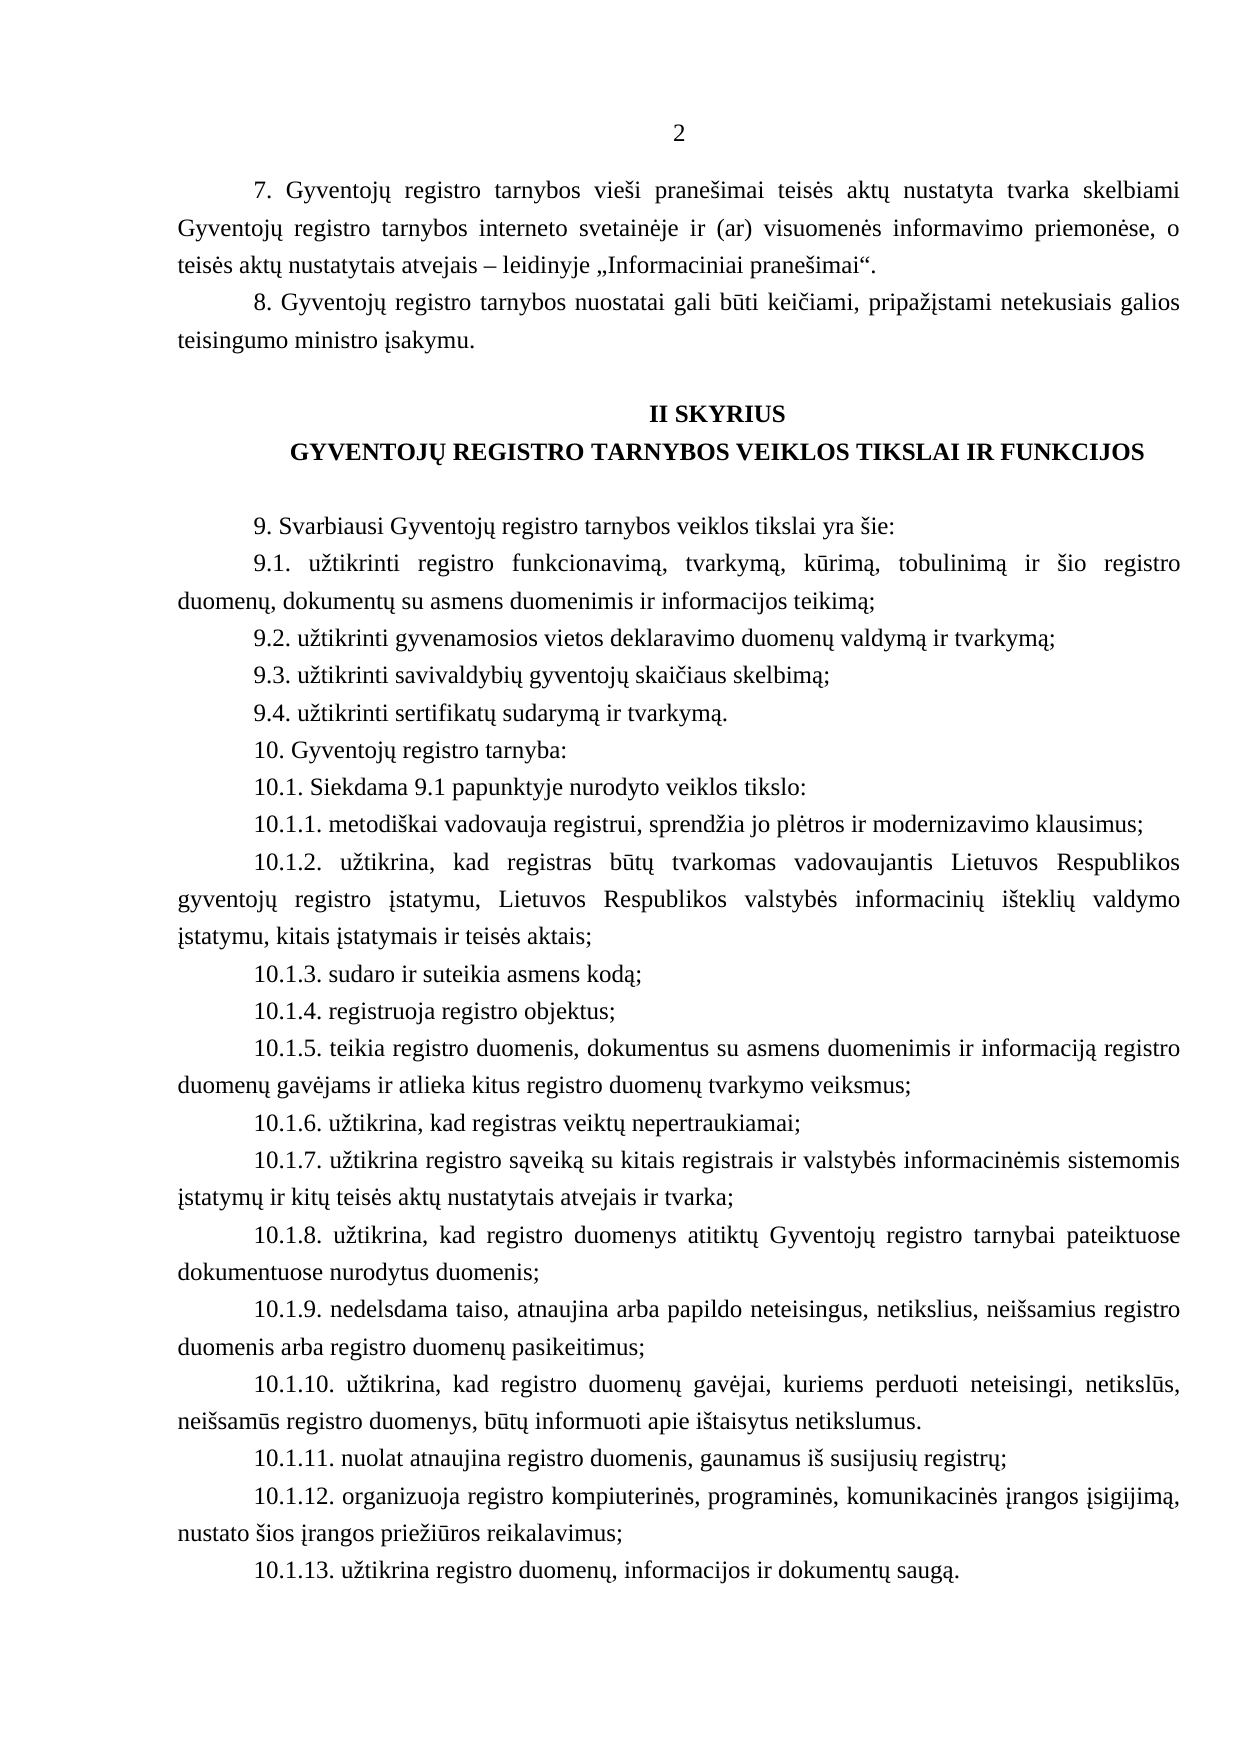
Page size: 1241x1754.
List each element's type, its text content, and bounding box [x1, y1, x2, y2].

text 10.1.8. užtikrina, kad registro duomenys atitiktų Gyventojų registro tarnybai pateiktuose dokumentuose nurodytus duomenis; [177, 1220, 1181, 1286]
text 9.4. užtikrinti sertifikatų sudarymą ir tvarkymą. [177, 698, 1181, 726]
text 10.1.12. organizuoja registro kompiuterinės, programinės, komunikacinės įrangos įsigijimą, nustato šios įrangos priežiūros reikalavimus; [177, 1481, 1181, 1547]
text 8. Gyventojų registro tarnybos nuostatai gali būti keičiami, pripažįstami netekusiais galios teisingumo ministro įsakymu. [177, 287, 1181, 353]
text 10.1. Siekdama 9.1 papunktyje nurodyto veiklos tikslo: [177, 772, 1181, 801]
text 10.1.4. registruoja registro objektus; [177, 996, 1181, 1025]
text GYVENTOJŲ REGISTRO TARNYBOS VEIKLOS TIKSLAI IR FUNKCIJOS [177, 437, 1181, 465]
text 10.1.6. užtikrina, kad registras veiktų nepertraukiamai; [177, 1108, 1181, 1137]
text 9. Svarbiausi Gyventojų registro tarnybos veiklos tikslai yra šie: [177, 511, 1181, 540]
text II SKYRIUS [177, 399, 1181, 428]
text 7. Gyventojų registro tarnybos vieši pranešimai teisės aktų nustatyta tvarka skelbiami Gyventojų registro tarnybos interneto svetainėje ir (ar) visuomenės informavimo priemonėse, o teisės aktų nustatytais atvejais – leidinyje „Informaciniai pranešimai“. [177, 176, 1181, 279]
text 9.3. užtikrinti savivaldybių gyventojų skaičiaus skelbimą; [177, 660, 1181, 689]
text 10.1.2. užtikrina, kad registras būtų tvarkomas vadovaujantis Lietuvos Respublikos gyventojų registro įstatymu, Lietuvos Respublikos valstybės informacinių išteklių valdymo įstatymu, kitais įstatymais ir teisės aktais; [177, 847, 1181, 950]
text 10.1.10. užtikrina, kad registro duomenų gavėjai, kuriems perduoti neteisingi, netikslūs, neišsamūs registro duomenys, būtų informuoti apie ištaisytus netikslumus. [177, 1369, 1181, 1435]
text 10. Gyventojų registro tarnyba: [177, 735, 1181, 764]
text 10.1.11. nuolat atnaujina registro duomenis, gaunamus iš susijusių registrų; [177, 1443, 1181, 1472]
text 10.1.3. sudaro ir suteikia asmens kodą; [177, 959, 1181, 987]
text 10.1.1. metodiškai vadovauja registrui, sprendžia jo plėtros ir modernizavimo klausimus; [177, 809, 1181, 838]
text 10.1.7. užtikrina registro sąveiką su kitais registrais ir valstybės informacinėmis sistemomis įstatymų ir kitų teisės aktų nustatytais atvejais ir tvarka; [177, 1145, 1181, 1211]
text 9.1. užtikrinti registro funkcionavimą, tvarkymą, kūrimą, tobulinimą ir šio registro duomenų, dokumentų su asmens duomenimis ir informacijos teikimą; [177, 548, 1181, 614]
text 10.1.5. teikia registro duomenis, dokumentus su asmens duomenimis ir informaciją registro duomenų gavėjams ir atlieka kitus registro duomenų tvarkymo veiksmus; [177, 1033, 1181, 1099]
text 10.1.13. užtikrina registro duomenų, informacijos ir dokumentų saugą. [177, 1555, 1181, 1584]
text 9.2. užtikrinti gyvenamosios vietos deklaravimo duomenų valdymą ir tvarkymą; [177, 623, 1181, 652]
text 10.1.9. nedelsdama taiso, atnaujina arba papildo neteisingus, netikslius, neišsamius registro duomenis arba registro duomenų pasikeitimus; [177, 1294, 1181, 1360]
